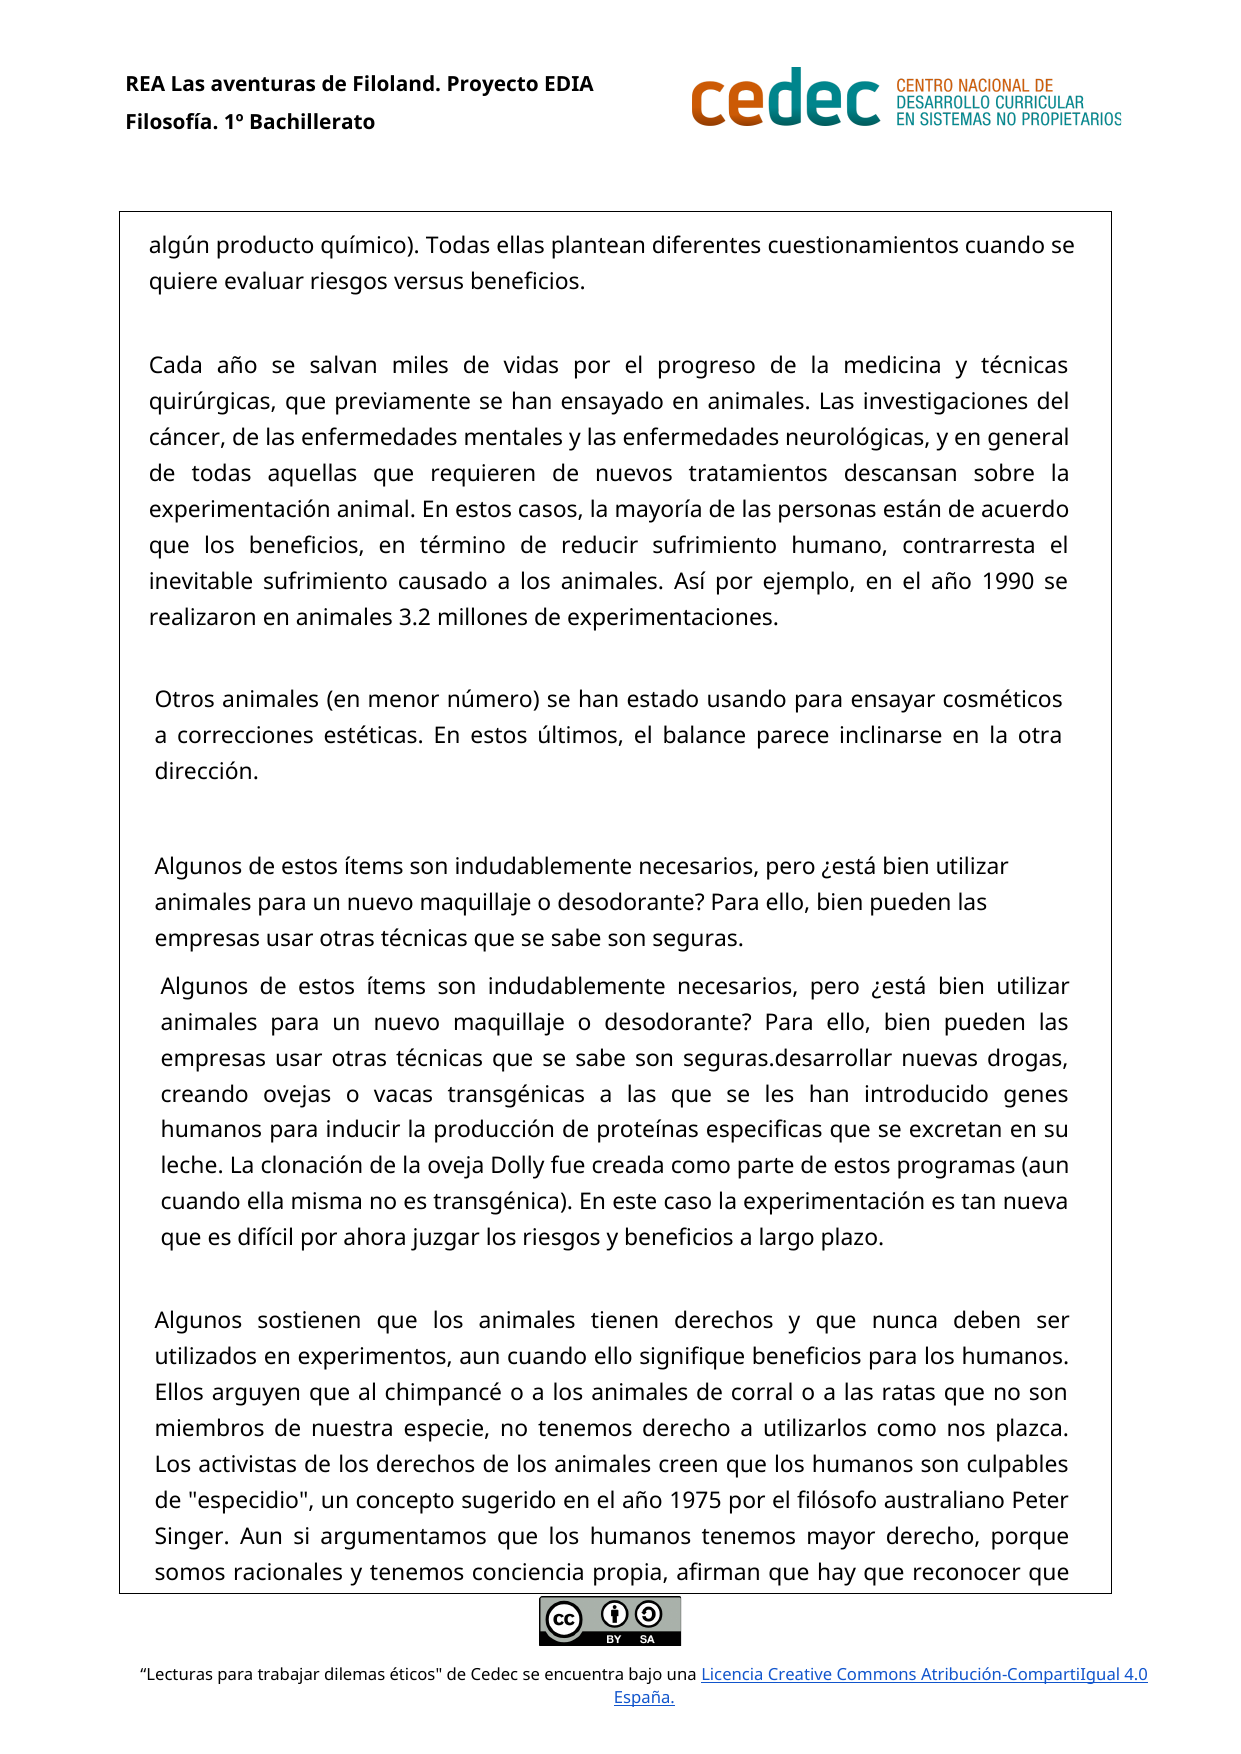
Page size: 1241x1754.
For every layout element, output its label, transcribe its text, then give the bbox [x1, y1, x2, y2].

table_cell algún producto químico). Todas ellas plantean diferentes cuestionamientos cuando se quiere evaluar riesgos versus beneficios. Cada año se salvan miles de vidas por el progreso de la medicina y técnicas quirúrgicas, que previamente se han ensayado en animales. Las investigaciones del cáncer, de las enfermedades mentales y las enfermedades neurológicas, y en general de todas aquellas que requieren de nuevos tratamientos descansan sobre la experimentación animal. En estos casos, la mayoría de las personas están de acuerdo que los beneficios, en término de reducir sufrimiento humano, contrarresta el inevitable sufrimiento causado a los animales. Así por ejemplo, en el año 1990 se realizaron en animales 3.2 millones de experimentaciones. Otros animales (en menor número) se han estado usando para ensayar cosméticos a correcciones estéticas. En estos últimos, el balance parece inclinarse en la otra dirección. Algunos de estos ítems son indudablemente necesarios, pero ¿está bien utilizar animales para un nuevo maquillaje o desodorante? Para ello, bien pueden las empresas usar otras técnicas que se sabe son seguras. Algunos de estos ítems son indudablemente necesarios, pero ¿está bien utilizar animales para un nuevo maquillaje o desodorante? Para ello, bien pueden las empresas usar otras técnicas que se sabe son seguras.desarrollar nuevas drogas, creando ovejas o vacas transgénicas a las que se les han introducido genes humanos para inducir la producción de proteínas especificas que se excretan en su leche. La clonación de la oveja Dolly fue creada como parte de estos programas (aun cuando ella misma no es transgénica). En este caso la experimentación es tan nueva que es difícil por ahora juzgar los riesgos y beneficios a largo plazo. Algunos sostienen que los animales tienen derechos y que nunca deben ser utilizados en experimentos, aun cuando ello signifique beneficios para los humanos. Ellos arguyen que al chimpancé o a los animales de corral o a las ratas que no son miembros de nuestra especie, no tenemos derecho a utilizarlos como nos plazca. Los activistas de los derechos de los animales creen que los humanos son culpables de "especidio", un concepto sugerido en el año 1975 por el filósofo australiano Peter Singer. Aun si argumentamos que los humanos tenemos mayor derecho, porque somos racionales y tenemos conciencia propia, afirman que hay que reconocer que [120, 212, 1111, 1593]
picture [539, 1596, 682, 1646]
picture [692, 67, 1122, 126]
